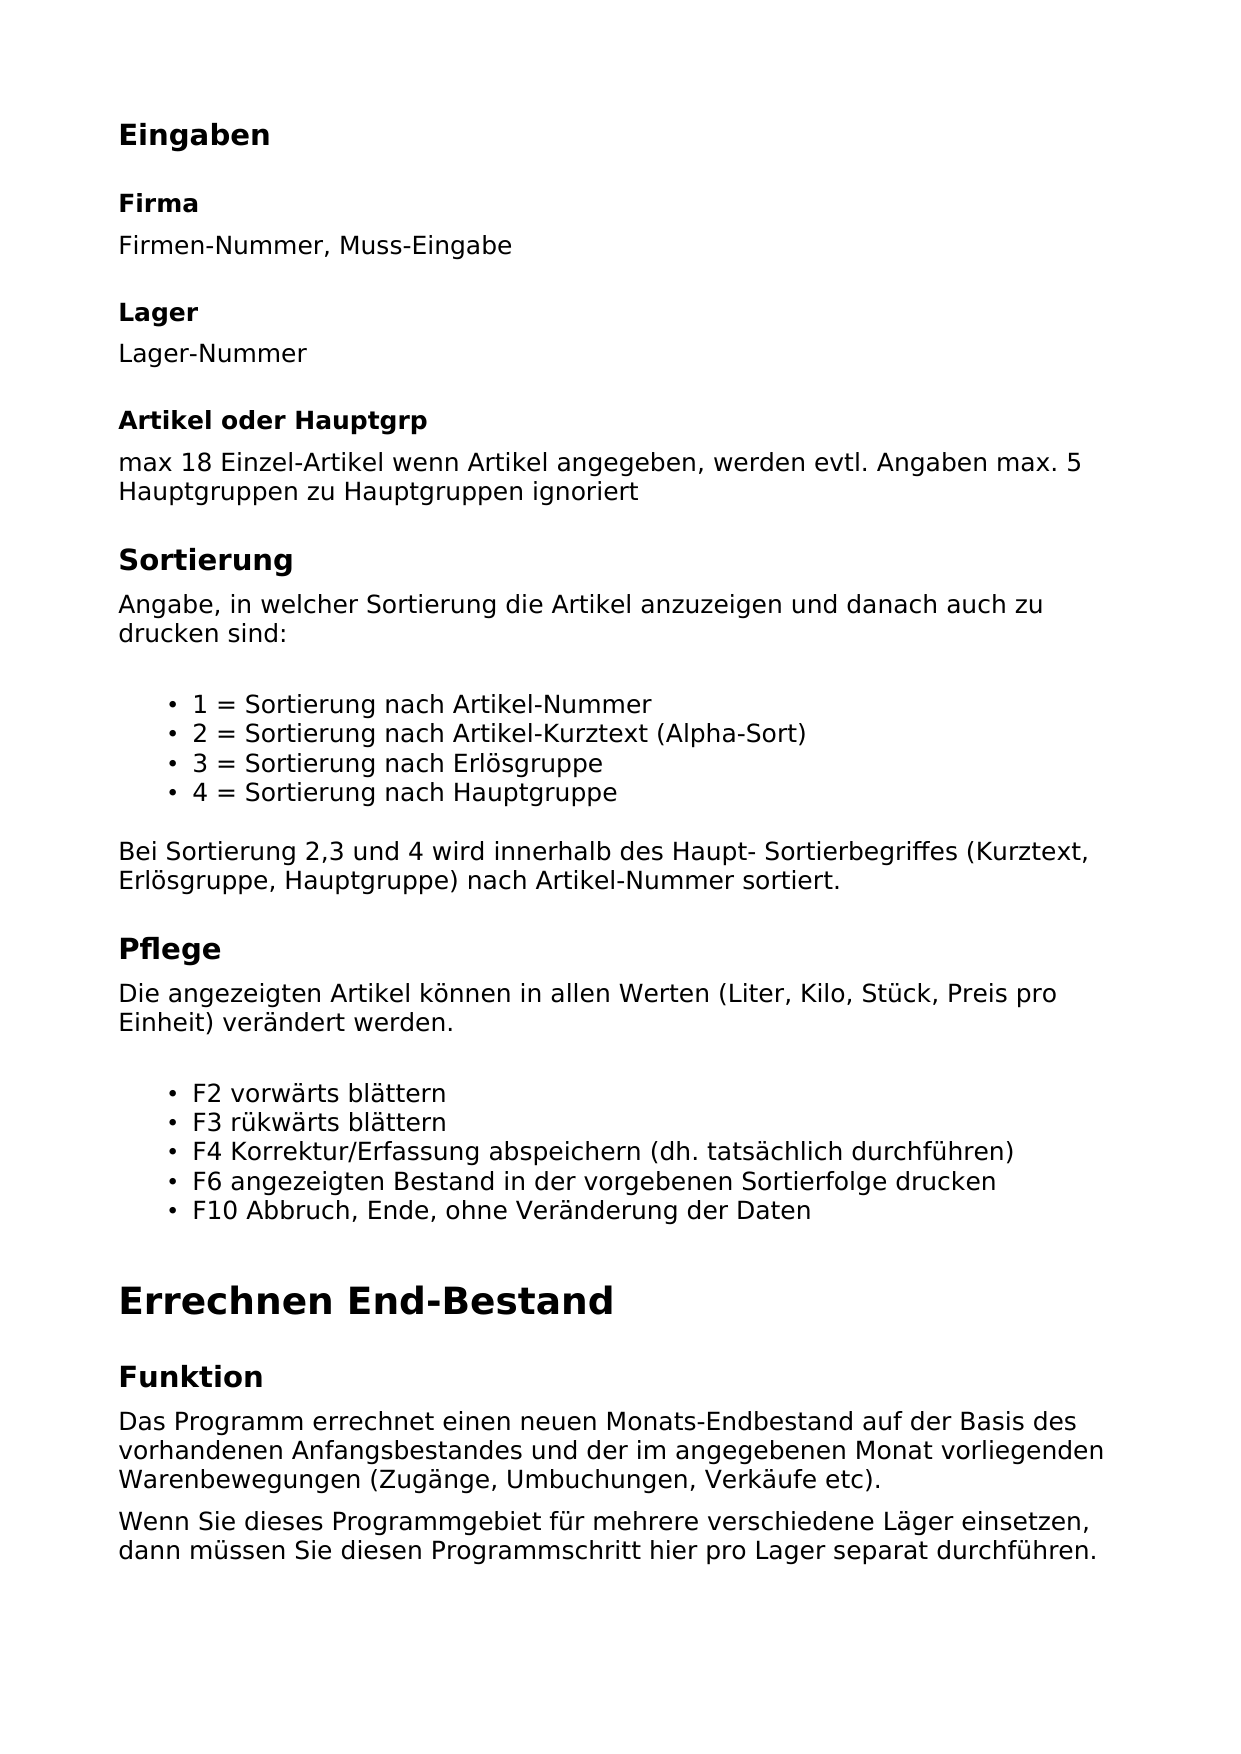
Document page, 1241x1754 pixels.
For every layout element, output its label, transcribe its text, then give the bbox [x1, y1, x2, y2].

list F4 Korrektur/Erfassung abspeichern (dh. tatsächlich durchführen) [177, 1138, 1122, 1167]
subtitle Lager [118, 298, 1122, 327]
subtitle Artikel oder Hauptgrp [118, 406, 1122, 435]
text Die angezeigten Artikel können in allen Werten (Liter, Kilo, Stück, Preis pro Einheit) verändert werden. [118, 979, 1122, 1037]
list 1 = Sortierung nach Artikel-Nummer [177, 691, 1122, 720]
list F10 Abbruch, Ende, ohne Veränderung der Daten [177, 1196, 1122, 1225]
text max 18 Einzel-Artikel wenn Artikel angegeben, werden evtl. Angaben max. 5 Hauptgruppen zu Hauptgruppen ignoriert [118, 448, 1122, 506]
text Wenn Sie dieses Programmgebiet für mehrere verschiedene Läger einsetzen, dann müssen Sie diesen Programmschritt hier pro Lager separat durchführen. [118, 1507, 1122, 1566]
subtitle Eingaben [118, 118, 1122, 152]
list F6 angezeigten Bestand in der vorgebenen Sortierfolge drucken [177, 1167, 1122, 1196]
subtitle Sortierung [118, 544, 1122, 578]
text Bei Sortierung 2,3 und 4 wird innerhalb des Haupt- Sortierbegriffes (Kurztext, Erlösgruppe, Hauptgruppe) nach Artikel-Nummer sortiert. [118, 837, 1122, 895]
list F3 rükwärts blättern [177, 1108, 1122, 1138]
list 4 = Sortierung nach Hauptgruppe [177, 778, 1122, 807]
subtitle Errechnen End-Bestand [118, 1279, 1122, 1323]
list 3 = Sortierung nach Erlösgruppe [177, 749, 1122, 778]
subtitle Funktion [118, 1361, 1122, 1395]
subtitle Firma [118, 189, 1122, 219]
subtitle Pflege [118, 932, 1122, 966]
text Firmen-Nummer, Muss-Eingabe [118, 231, 1122, 260]
text Lager-Nummer [118, 339, 1122, 369]
text Das Programm errechnet einen neuen Monats-Endbestand auf der Basis des vorhandenen Anfangsbestandes und der im angegebenen Monat vorliegenden Warenbewegungen (Zugänge, Umbuchungen, Verkäufe etc). [118, 1407, 1122, 1495]
list F2 vorwärts blättern [177, 1079, 1122, 1108]
text Angabe, in welcher Sortierung die Artikel anzuzeigen und danach auch zu drucken sind: [118, 590, 1122, 648]
list 2 = Sortierung nach Artikel-Kurztext (Alpha-Sort) [177, 720, 1122, 749]
